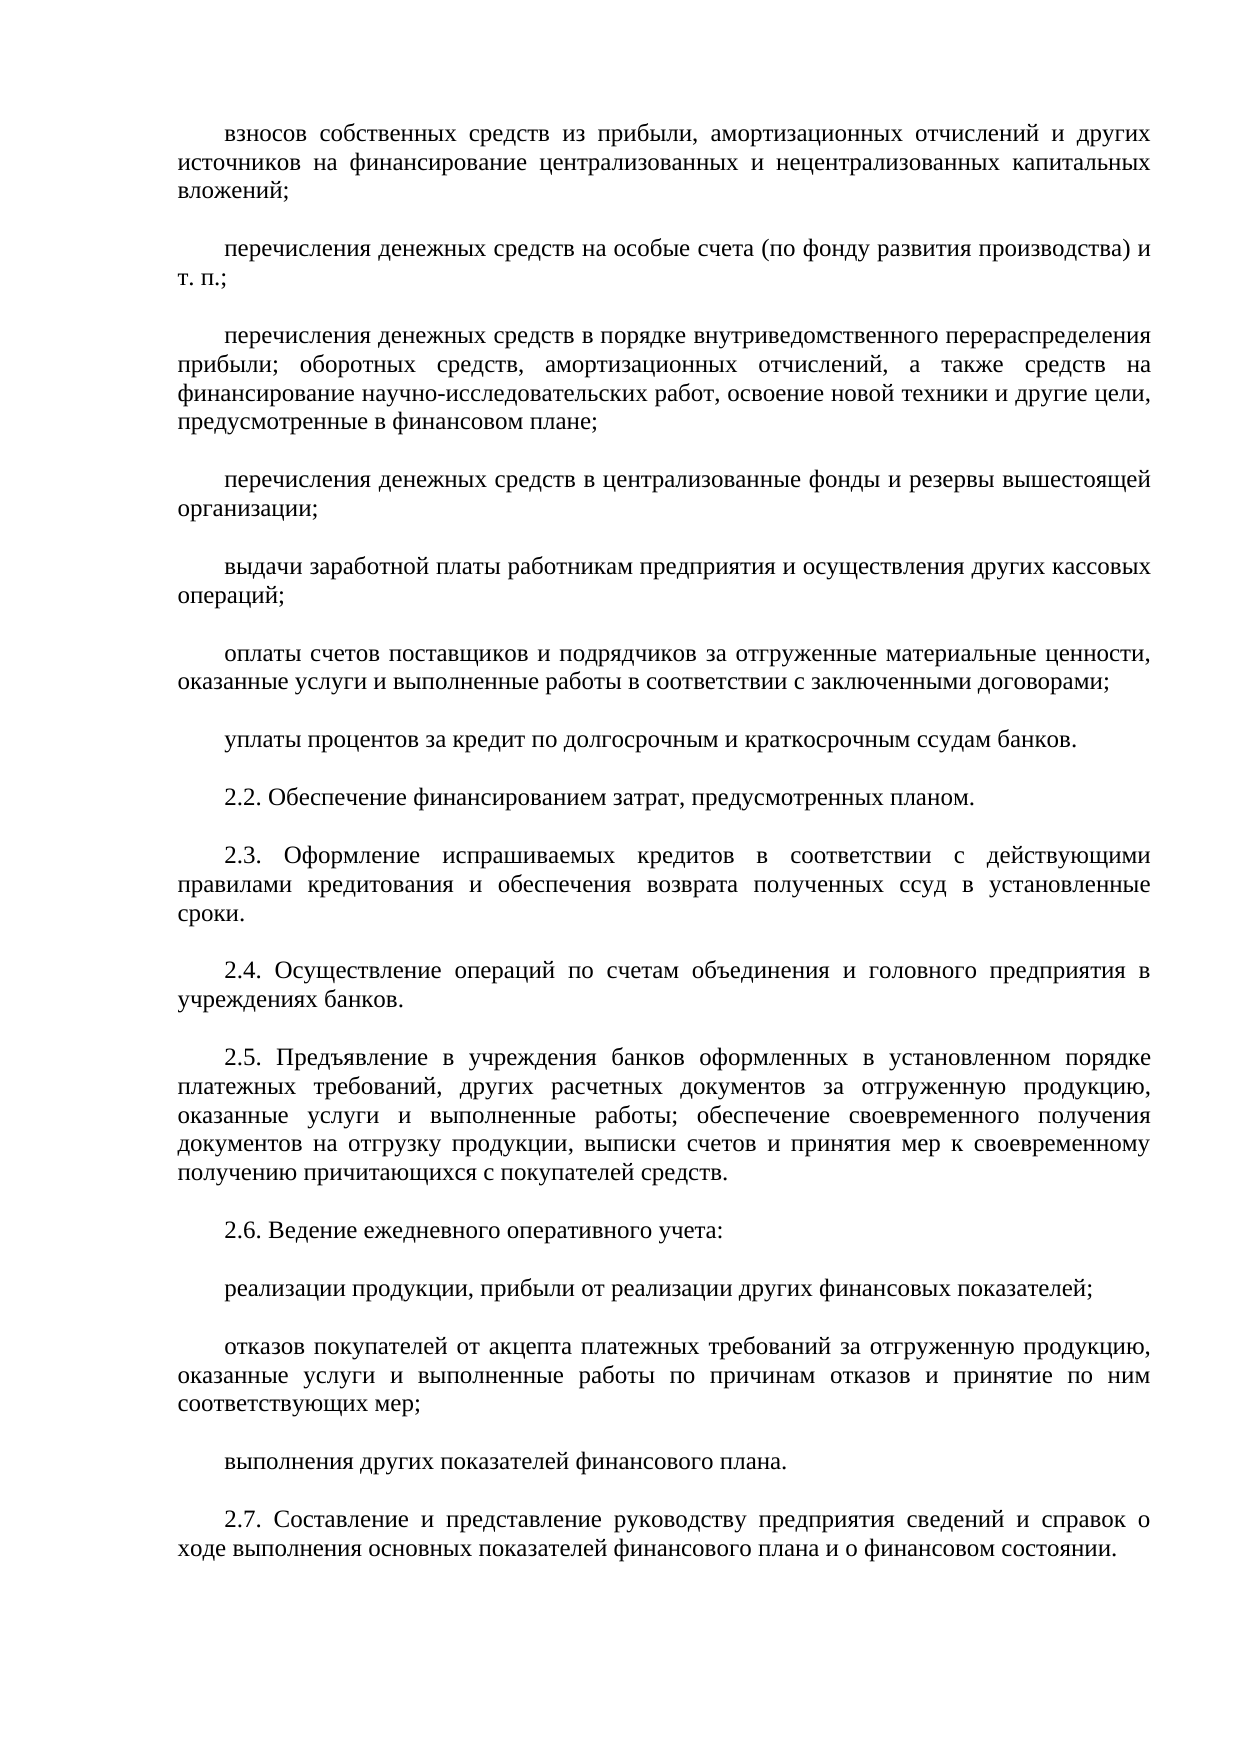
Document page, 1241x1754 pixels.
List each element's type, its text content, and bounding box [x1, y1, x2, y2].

text 2.7. Составление и представление руководству предприятия сведений и справок о ходе выполнения основных показателей финансового плана и о финансовом состоянии. [177, 1504, 1152, 1562]
text 2.6. Ведение ежедневного оперативного учета: [177, 1215, 1152, 1244]
text перечисления денежных средств в централизованные фонды и резервы вышестоящей организации; [177, 464, 1152, 522]
text оплаты счетов поставщиков и подрядчиков за отгруженные материальные ценности, оказанные услуги и выполненные работы в соответствии с заключенными договорами; [177, 638, 1152, 695]
text 2.4. Осуществление операций по счетам объединения и головного предприятия в учреждениях банков. [177, 956, 1152, 1013]
text перечисления денежных средств в порядке внутриведомственного перераспределения прибыли; оборотных средств, амортизационных отчислений, а также средств на финансирование научно-исследовательских работ, освоение новой техники и другие цели, предусмотренные в финансовом плане; [177, 320, 1152, 435]
text выдачи заработной платы работникам предприятия и осуществления других кассовых операций; [177, 551, 1152, 608]
text выполнения других показателей финансового плана. [177, 1446, 1152, 1475]
text уплаты процентов за кредит по долгосрочным и краткосрочным ссудам банков. [177, 724, 1152, 753]
text 2.3. Оформление испрашиваемых кредитов в соответствии с действующими правилами кредитования и обеспечения возврата полученных ссуд в установленные сроки. [177, 840, 1152, 926]
text 2.5. Предъявление в учреждения банков оформленных в установленном порядке платежных требований, других расчетных документов за отгруженную продукцию, оказанные услуги и выполненные работы; обеспечение своевременного получения документов на отгрузку продукции, выписки счетов и принятия мер к своевременному получению причитающихся с покупателей средств. [177, 1042, 1152, 1186]
text реализации продукции, прибыли от реализации других финансовых показателей; [177, 1273, 1152, 1302]
text отказов покупателей от акцепта платежных требований за отгруженную продукцию, оказанные услуги и выполненные работы по причинам отказов и принятие по ним соответствующих мер; [177, 1331, 1152, 1417]
text перечисления денежных средств на особые счета (по фонду развития производства) и т. п.; [177, 233, 1152, 291]
text 2.2. Обеспечение финансированием затрат, предусмотренных планом. [177, 782, 1152, 811]
text взносов собственных средств из прибыли, амортизационных отчислений и других источников на финансирование централизованных и нецентрализованных капитальных вложений; [177, 118, 1152, 204]
